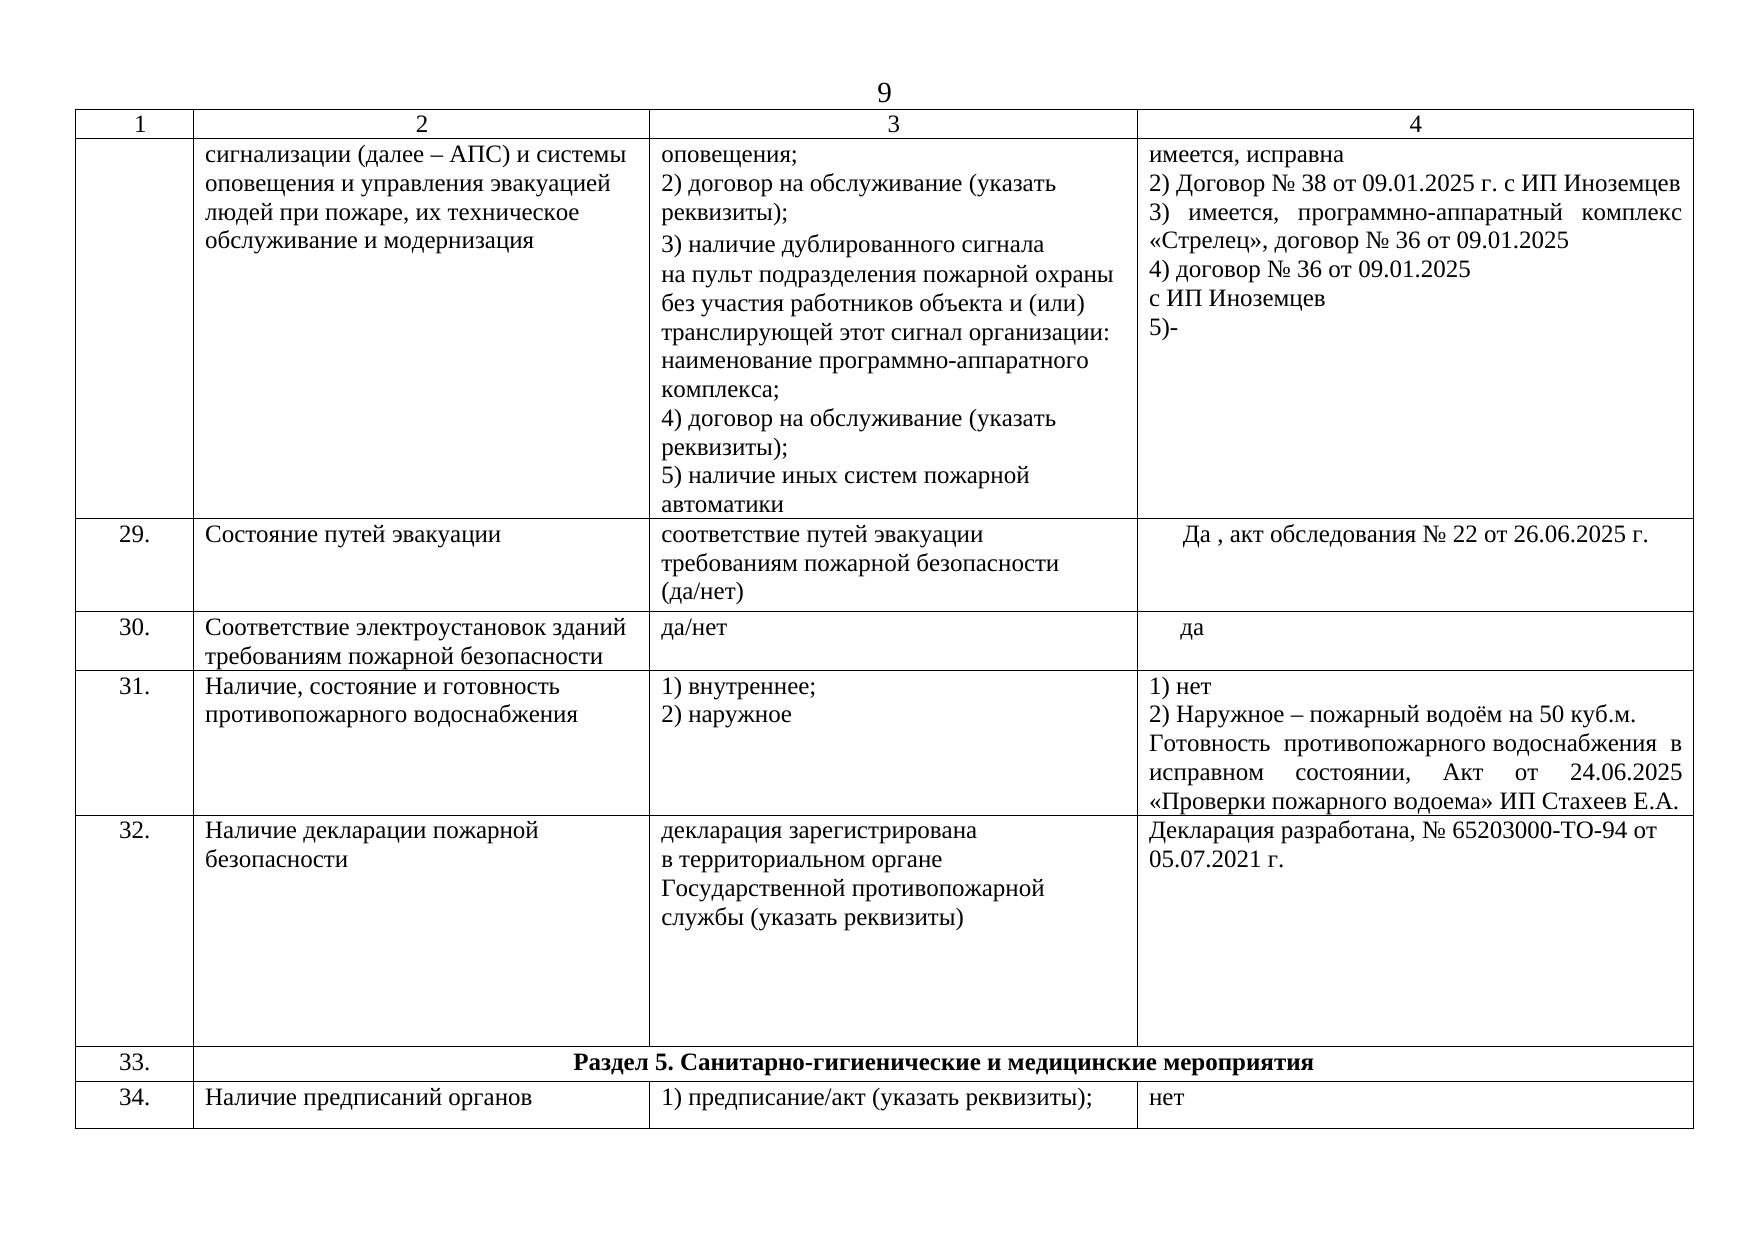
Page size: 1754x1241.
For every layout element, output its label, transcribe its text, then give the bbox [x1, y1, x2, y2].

table_cell Наличие предписаний органов [194, 1082, 649, 1128]
table_cell имеется, исправна 2) Договор № 38 от 09.01.2025 г. с ИП Иноземцев 3) имеется, программно-аппаратный комплекс «Стрелец», договор № 36 от 09.01.2025 4) договор № 36 от 09.01.2025 с ИП Иноземцев 5)- [1138, 139, 1693, 518]
table_cell 1) внутреннее; 2) наружное [650, 671, 1137, 814]
table_cell 30. [76, 612, 193, 670]
table_header 1 [76, 110, 193, 138]
table_cell соответствие путей эвакуации требованиям пожарной безопасности (да/нет) [650, 519, 1137, 611]
table_cell декларация зарегистрирована в территориальном органе Государственной противопожарной службы (указать реквизиты) [650, 816, 1137, 1046]
table_cell сигнализации (далее – АПС) и системы оповещения и управления эвакуацией людей при пожаре, их техническое обслуживание и модернизация [194, 139, 649, 518]
table_cell Наличие, состояние и готовность противопожарного водоснабжения [194, 671, 649, 814]
table_header 3 [650, 110, 1137, 138]
table_cell Раздел 5. Санитарно-гигиенические и медицинские мероприятия [194, 1047, 1693, 1081]
table_header 4 [1138, 110, 1693, 138]
table_cell [76, 139, 193, 518]
table_cell 32. [76, 816, 193, 1046]
table_cell 31. [76, 671, 193, 814]
table_cell Декларация разработана, № 65203000-ТО-94 от 05.07.2021 г. [1138, 816, 1693, 1046]
table_cell Да , акт обследования № 22 от 26.06.2025 г. [1138, 519, 1693, 611]
table_cell Соответствие электроустановок зданий требованиям пожарной безопасности [194, 612, 649, 670]
table_cell да/нет [650, 612, 1137, 670]
table_cell оповещения; 2) договор на обслуживание (указать реквизиты); 3) наличие дублированного сигнала на пульт подразделения пожарной охраны без участия работников объекта и (или) транслирующей этот сигнал организации: наименование программно-аппаратного комплекса; 4) договор на обслуживание (указать реквизиты); 5) наличие иных систем пожарной автоматики [650, 139, 1137, 518]
table_cell 29. [76, 519, 193, 611]
table_cell 1) предписание/акт (указать реквизиты); [650, 1082, 1137, 1128]
table_cell нет [1138, 1082, 1693, 1128]
table_cell Состояние путей эвакуации [194, 519, 649, 611]
table_cell 33. [76, 1047, 193, 1081]
table_cell 34. [76, 1082, 193, 1128]
table_cell 1) нет 2) Наружное – пожарный водоём на 50 куб.м. Готовность противопожарного водоснабжения в исправном состоянии, Акт от 24.06.2025 «Проверки пожарного водоема» ИП Стахеев Е.А. [1138, 671, 1693, 814]
table_cell Наличие декларации пожарной безопасности [194, 816, 649, 1046]
table_cell да [1138, 612, 1693, 670]
table_header 2 [194, 110, 649, 138]
